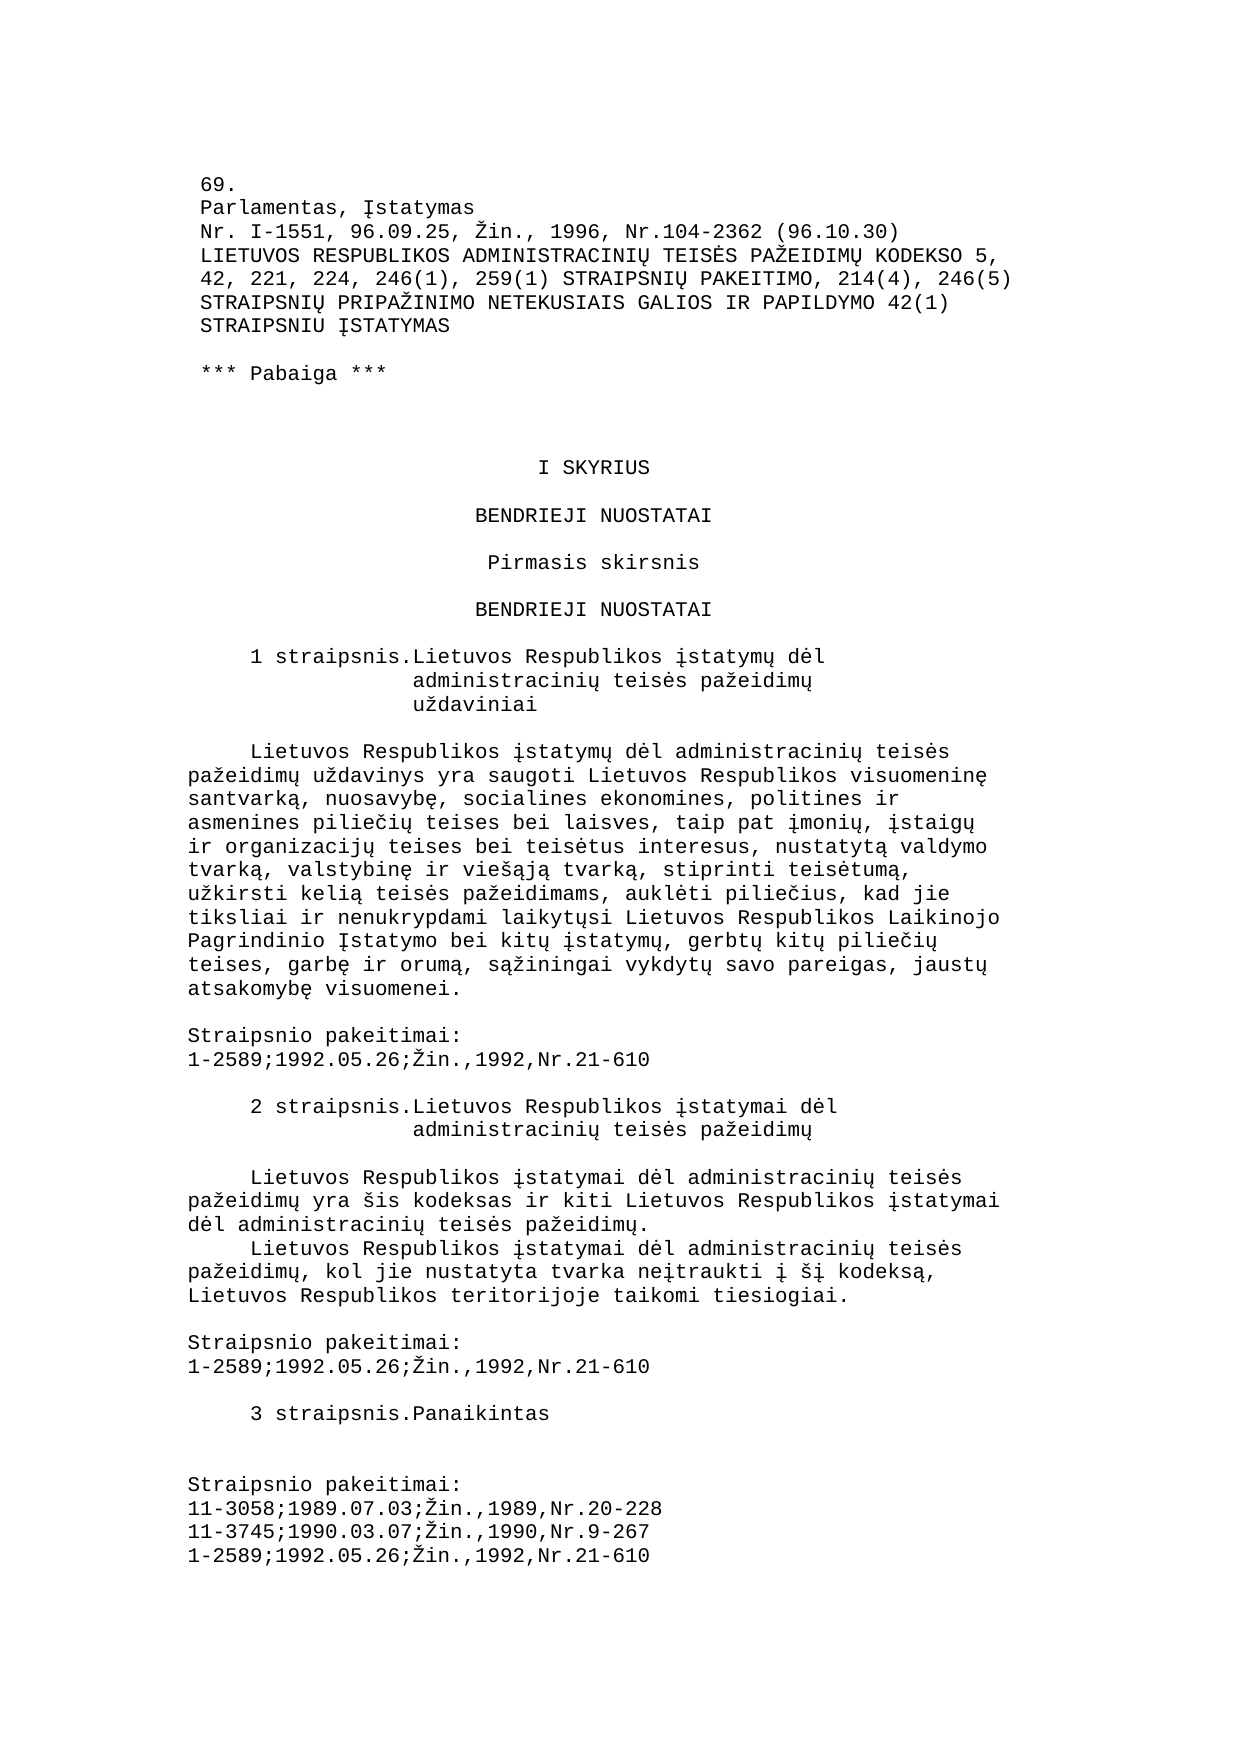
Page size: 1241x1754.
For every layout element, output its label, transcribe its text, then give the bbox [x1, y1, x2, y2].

text užkirsti kelią teisės pažeidimams, auklėti piliečius, kad jie [187, 883, 1053, 907]
text administracinių teisės pažeidimų [187, 1119, 1053, 1143]
text 3 straipsnis.Panaikintas [187, 1403, 1053, 1427]
text 11-3745;1990.03.07;Žin.,1990,Nr.9-267 [187, 1521, 1053, 1545]
text pažeidimų, kol jie nustatyta tvarka neįtraukti į šį kodeksą, [187, 1261, 1053, 1285]
text 1-2589;1992.05.26;Žin.,1992,Nr.21-610 [187, 1356, 1053, 1379]
text Pirmasis skirsnis [187, 552, 1053, 576]
text administracinių teisės pažeidimų [187, 670, 1053, 694]
text asmenines piliečių teises bei laisves, taip pat įmonių, įstaigų [187, 812, 1053, 836]
text 1-2589;1992.05.26;Žin.,1992,Nr.21-610 [187, 1545, 1053, 1569]
text Lietuvos Respublikos įstatymai dėl administracinių teisės [187, 1167, 1053, 1190]
text pažeidimų uždavinys yra saugoti Lietuvos Respublikos visuomeninę [187, 765, 1053, 788]
text santvarką, nuosavybę, socialines ekonomines, politines ir [187, 788, 1053, 812]
text BENDRIEJI NUOSTATAI [187, 505, 1053, 528]
text 69. [187, 174, 1053, 197]
text Straipsnio pakeitimai: [187, 1025, 1053, 1048]
text teises, garbę ir orumą, sąžiningai vykdytų savo pareigas, jaustų [187, 954, 1053, 978]
text I SKYRIUS [187, 457, 1053, 481]
text tiksliai ir nenukrypdami laikytųsi Lietuvos Respublikos Laikinojo [187, 907, 1053, 930]
text uždaviniai [187, 694, 1053, 717]
text STRAIPSNIŲ PRIPAŽINIMO NETEKUSIAIS GALIOS IR PAPILDYMO 42(1) [187, 292, 1053, 316]
text pažeidimų yra šis kodeksas ir kiti Lietuvos Respublikos įstatymai [187, 1190, 1053, 1214]
text 1 straipsnis.Lietuvos Respublikos įstatymų dėl [187, 647, 1053, 670]
text 2 straipsnis.Lietuvos Respublikos įstatymai dėl [187, 1096, 1053, 1119]
text LIETUVOS RESPUBLIKOS ADMINISTRACINIŲ TEISĖS PAŽEIDIMŲ KODEKSO 5, [187, 244, 1053, 268]
text 11-3058;1989.07.03;Žin.,1989,Nr.20-228 [187, 1498, 1053, 1521]
text tvarką, valstybinę ir viešąją tvarką, stiprinti teisėtumą, [187, 859, 1053, 883]
text Parlamentas, Įstatymas [187, 197, 1053, 221]
text atsakomybę visuomenei. [187, 978, 1053, 1001]
text ir organizacijų teises bei teisėtus interesus, nustatytą valdymo [187, 836, 1053, 859]
text 1-2589;1992.05.26;Žin.,1992,Nr.21-610 [187, 1048, 1053, 1072]
text STRAIPSNIU ĮSTATYMAS [187, 316, 1053, 339]
text Straipsnio pakeitimai: [187, 1332, 1053, 1356]
text Nr. I-1551, 96.09.25, Žin., 1996, Nr.104-2362 (96.10.30) [187, 221, 1053, 244]
text Pagrindinio Įstatymo bei kitų įstatymų, gerbtų kitų piliečių [187, 930, 1053, 954]
text Lietuvos Respublikos įstatymų dėl administracinių teisės [187, 741, 1053, 765]
text Lietuvos Respublikos įstatymai dėl administracinių teisės [187, 1238, 1053, 1261]
text Straipsnio pakeitimai: [187, 1474, 1053, 1498]
text Lietuvos Respublikos teritorijoje taikomi tiesiogiai. [187, 1285, 1053, 1309]
text *** Pabaiga *** [187, 363, 1053, 386]
text BENDRIEJI NUOSTATAI [187, 599, 1053, 623]
text 42, 221, 224, 246(1), 259(1) STRAIPSNIŲ PAKEITIMO, 214(4), 246(5) [187, 268, 1053, 292]
text dėl administracinių teisės pažeidimų. [187, 1214, 1053, 1238]
